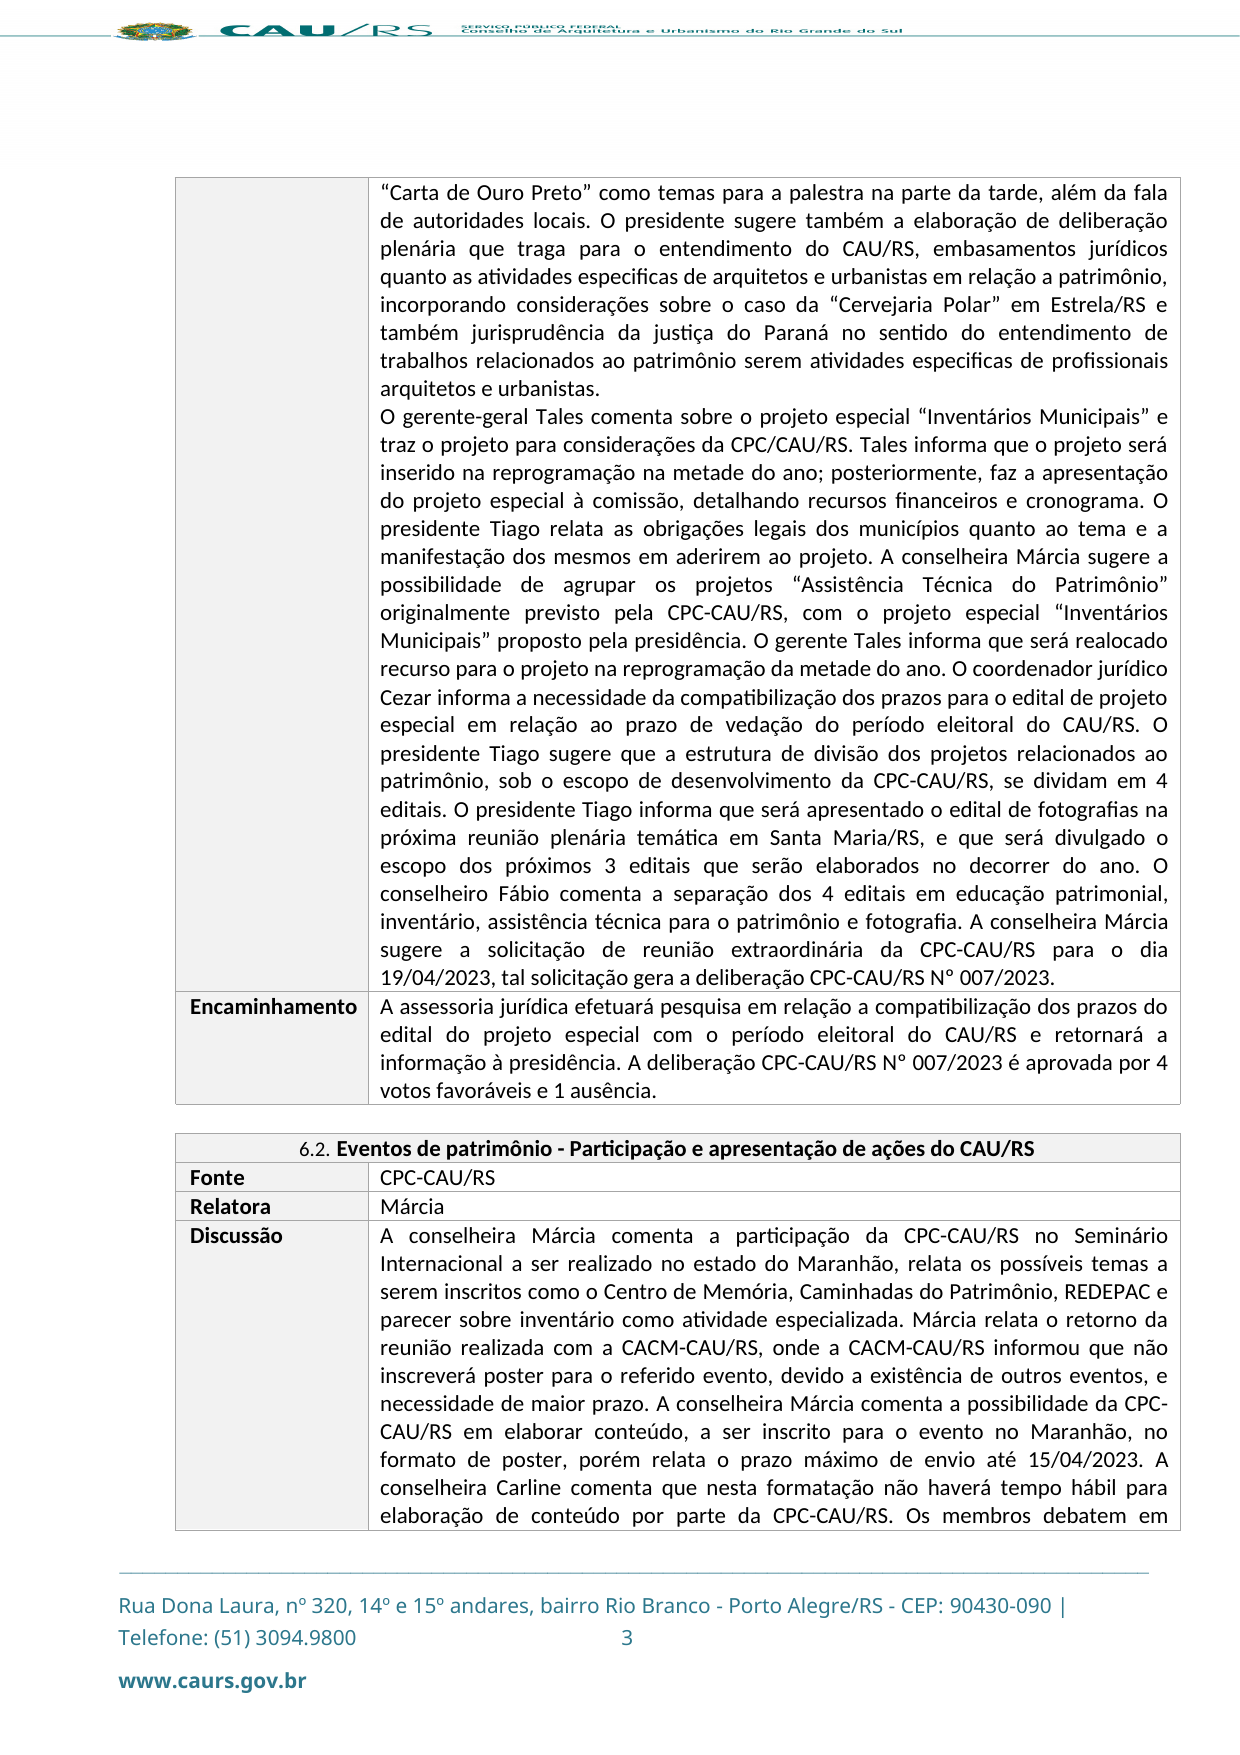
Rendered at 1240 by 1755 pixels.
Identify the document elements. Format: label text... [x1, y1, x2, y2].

table_cell [176, 1105, 1180, 1133]
table_cell Encaminhamento [176, 992, 368, 1104]
table_cell Relatora [176, 1192, 368, 1220]
table_cell Márcia [369, 1192, 1180, 1220]
table_cell Eventos de patrimônio - Participação e apresentação de ações do CAU/RS [176, 1134, 1180, 1162]
table_cell [176, 178, 368, 991]
table_cell Discussão [176, 1221, 368, 1529]
table_cell A assessoria jurídica efetuará pesquisa em relação a compatibilização dos prazos do edital do projeto especial com o período eleitoral do CAU/RS e retornará a informação à presidência. A deliberação CPC-CAU/RS Nº 007/2023 é aprovada por 4 votos favoráveis e 1 ausência. [369, 992, 1180, 1104]
table_cell “Carta de Ouro Preto” como temas para a palestra na parte da tarde, além da fala de autoridades locais. O presidente sugere também a elaboração de deliberação plenária que traga para o entendimento do CAU/RS, embasamentos jurídicos quanto as atividades especificas de arquitetos e urbanistas em relação a patrimônio, incorporando considerações sobre o caso da “Cervejaria Polar” em Estrela/RS e também jurisprudência da justiça do Paraná no sentido do entendimento de trabalhos relacionados ao patrimônio serem atividades especificas de profissionais arquitetos e urbanistas. O gerente-geral Tales comenta sobre o projeto especial “Inventários Municipais” e traz o projeto para considerações da CPC/CAU/RS. Tales informa que o projeto será inserido na reprogramação na metade do ano; posteriormente, faz a apresentação do projeto especial à comissão, detalhando recursos financeiros e cronograma. O presidente Tiago relata as obrigações legais dos municípios quanto ao tema e a manifestação dos mesmos em aderirem ao projeto. A conselheira Márcia sugere a possibilidade de agrupar os projetos “Assistência Técnica do Patrimônio” originalmente previsto pela CPC-CAU/RS, com o projeto especial “Inventários Municipais” proposto pela presidência. O gerente Tales informa que será realocado recurso para o projeto na reprogramação da metade do ano. O coordenador jurídico Cezar informa a necessidade da compatibilização dos prazos para o edital de projeto especial em relação ao prazo de vedação do período eleitoral do CAU/RS. O presidente Tiago sugere que a estrutura de divisão dos projetos relacionados ao patrimônio, sob o escopo de desenvolvimento da CPC-CAU/RS, se dividam em 4 editais. O presidente Tiago informa que será apresentado o edital de fotografias na próxima reunião plenária temática em Santa Maria/RS, e que será divulgado o escopo dos próximos 3 editais que serão elaborados no decorrer do ano. O conselheiro Fábio comenta a separação dos 4 editais em educação patrimonial, inventário, assistência técnica para o patrimônio e fotografia. A conselheira Márcia sugere a solicitação de reunião extraordinária da CPC-CAU/RS para o dia 19/04/2023, tal solicitação gera a deliberação CPC-CAU/RS Nº 007/2023. [369, 178, 1180, 991]
table_cell CPC-CAU/RS [369, 1163, 1180, 1191]
table_cell Fonte [176, 1163, 368, 1191]
table_cell A conselheira Márcia comenta a participação da CPC-CAU/RS no Seminário Internacional a ser realizado no estado do Maranhão, relata os possíveis temas a serem inscritos como o Centro de Memória, Caminhadas do Patrimônio, REDEPAC e parecer sobre inventário como atividade especializada. Márcia relata o retorno da reunião realizada com a CACM-CAU/RS, onde a CACM-CAU/RS informou que não inscreverá poster para o referido evento, devido a existência de outros eventos, e necessidade de maior prazo. A conselheira Márcia comenta a possibilidade da CPC-CAU/RS em elaborar conteúdo, a ser inscrito para o evento no Maranhão, no formato de poster, porém relata o prazo máximo de envio até 15/04/2023. A conselheira Carline comenta que nesta formatação não haverá tempo hábil para elaboração de conteúdo por parte da CPC-CAU/RS. Os membros debatem em [369, 1221, 1180, 1529]
